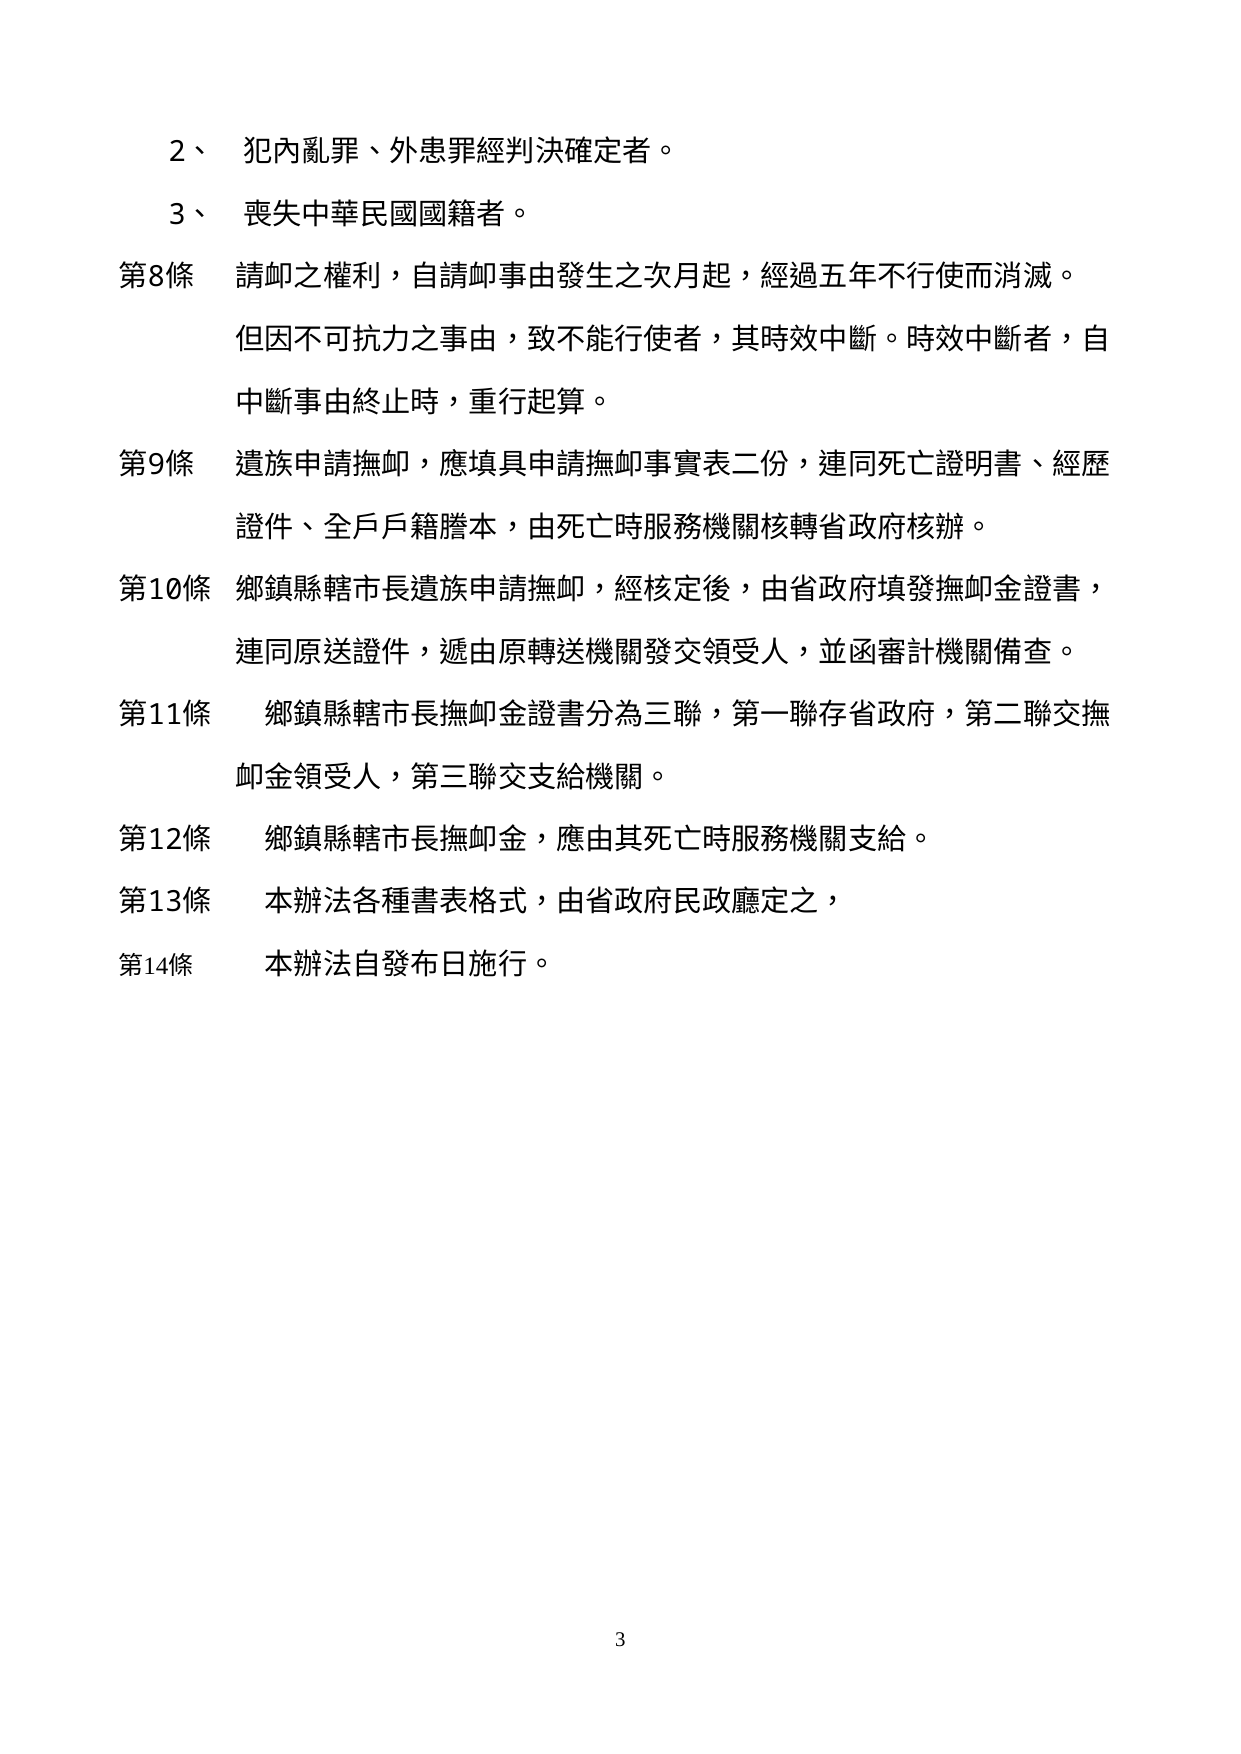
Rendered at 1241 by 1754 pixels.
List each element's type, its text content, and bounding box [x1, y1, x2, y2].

list 本辦法自發布日施行。 [118, 920, 1122, 983]
list 鄉鎮縣轄市長撫卹金證書分為三聯，第一聯存省政府，第二聯交撫卹金領受人，第三聯交支給機關。 [118, 670, 1122, 795]
text 但因不可抗力之事由，致不能行使者，其時效中斷。時效中斷者，自中斷事由終止時，重行起算。 [235, 295, 1122, 420]
list 請卹之權利，自請卹事由發生之次月起，經過五年不行使而消滅。 [118, 233, 1122, 295]
list 鄉鎮縣轄市長撫卹金，應由其死亡時服務機關支給。 [118, 795, 1122, 858]
list 犯內亂罪、外患罪經判決確定者。 [168, 108, 1122, 170]
list 喪失中華民國國籍者。 [168, 170, 1122, 233]
list 鄉鎮縣轄市長遺族申請撫卹，經核定後，由省政府填發撫卹金證書，連同原送證件，遞由原轉送機關發交領受人，並函審計機關備查。 [118, 545, 1122, 670]
list 本辦法各種書表格式，由省政府民政廳定之， [118, 858, 1122, 920]
list 遺族申請撫卹，應填具申請撫卹事實表二份，連同死亡證明書、經歷證件、全戶戶籍謄本，由死亡時服務機關核轉省政府核辦。 [118, 420, 1122, 545]
